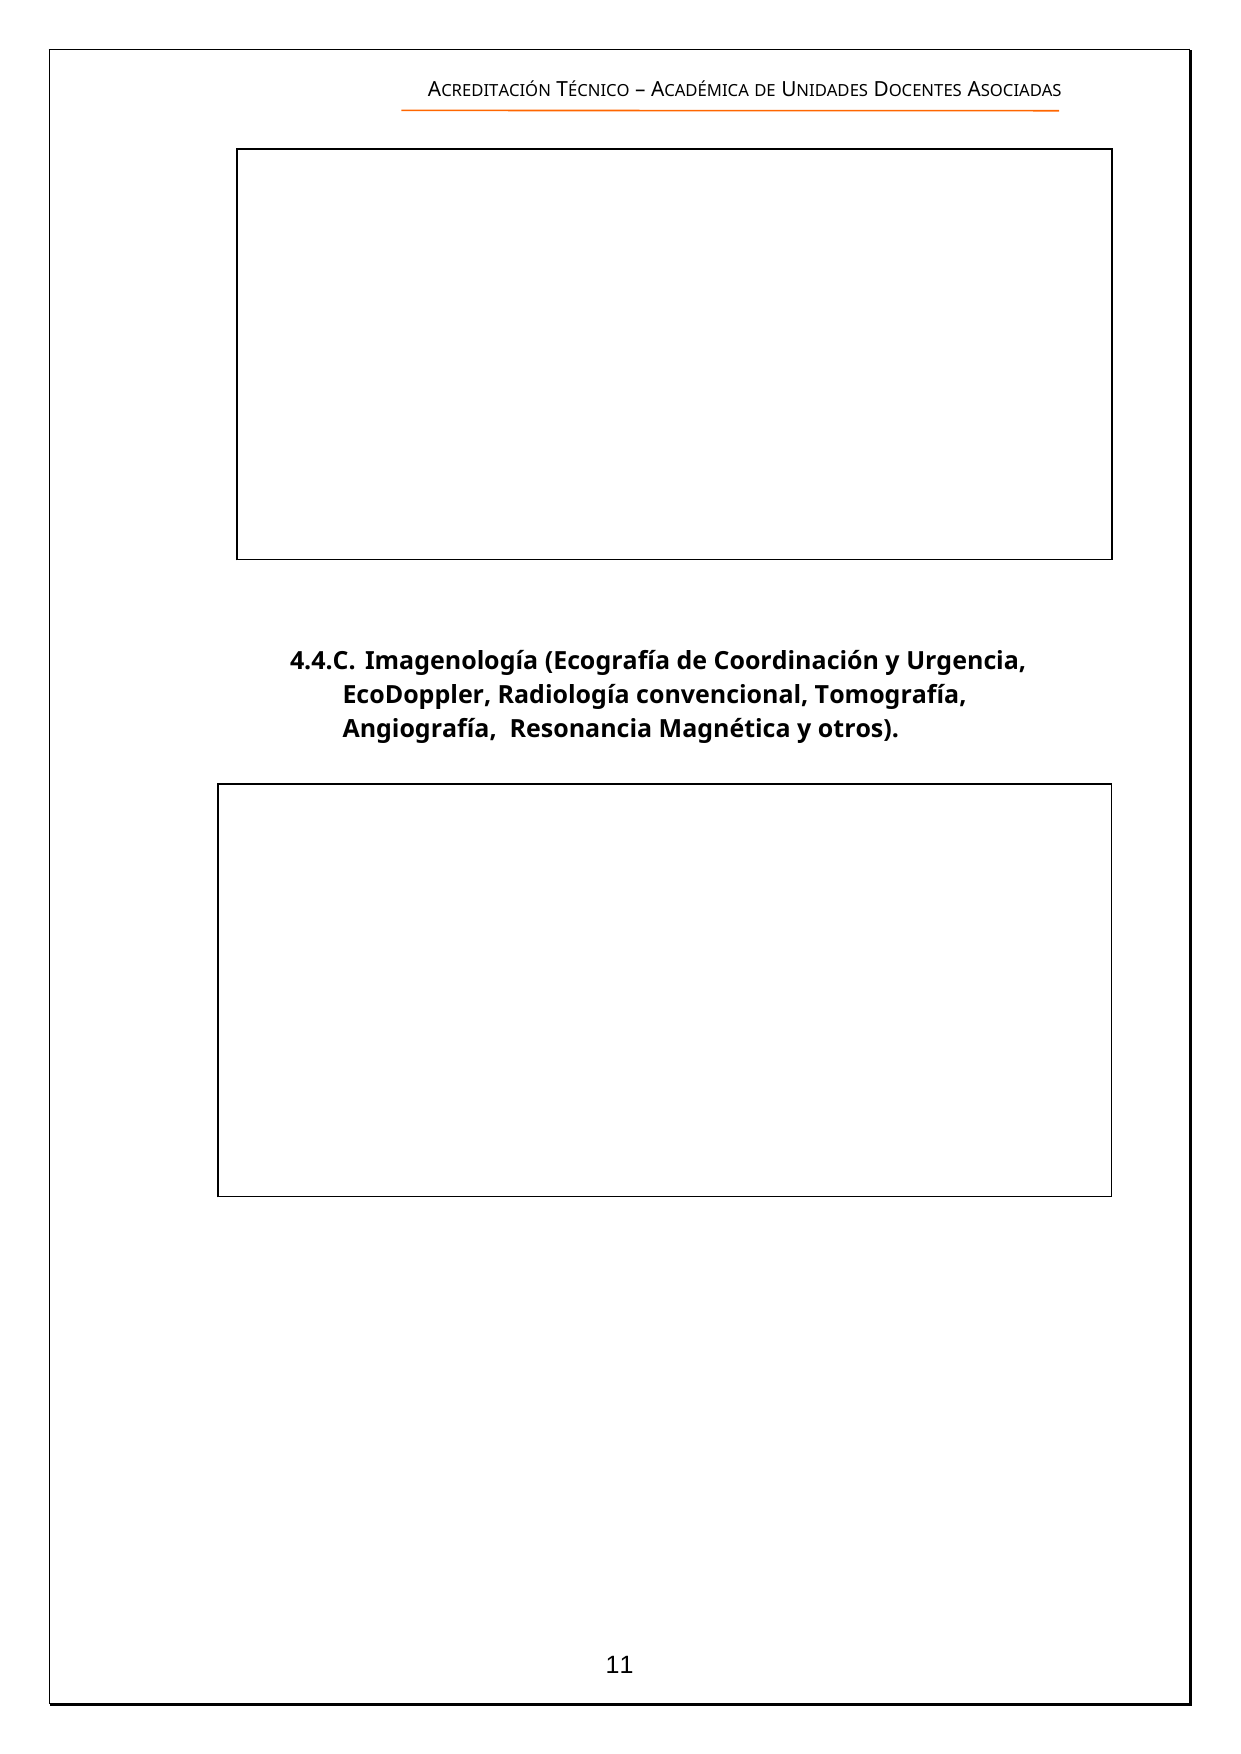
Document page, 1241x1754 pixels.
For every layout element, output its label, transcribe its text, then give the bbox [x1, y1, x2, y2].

subtitle Imagenología (Ecografía de Coordinación y Urgencia, EcoDoppler, Radiología convencional, Tomografía, Angiografía, Resonancia Magnética y otros). [290, 643, 1061, 745]
